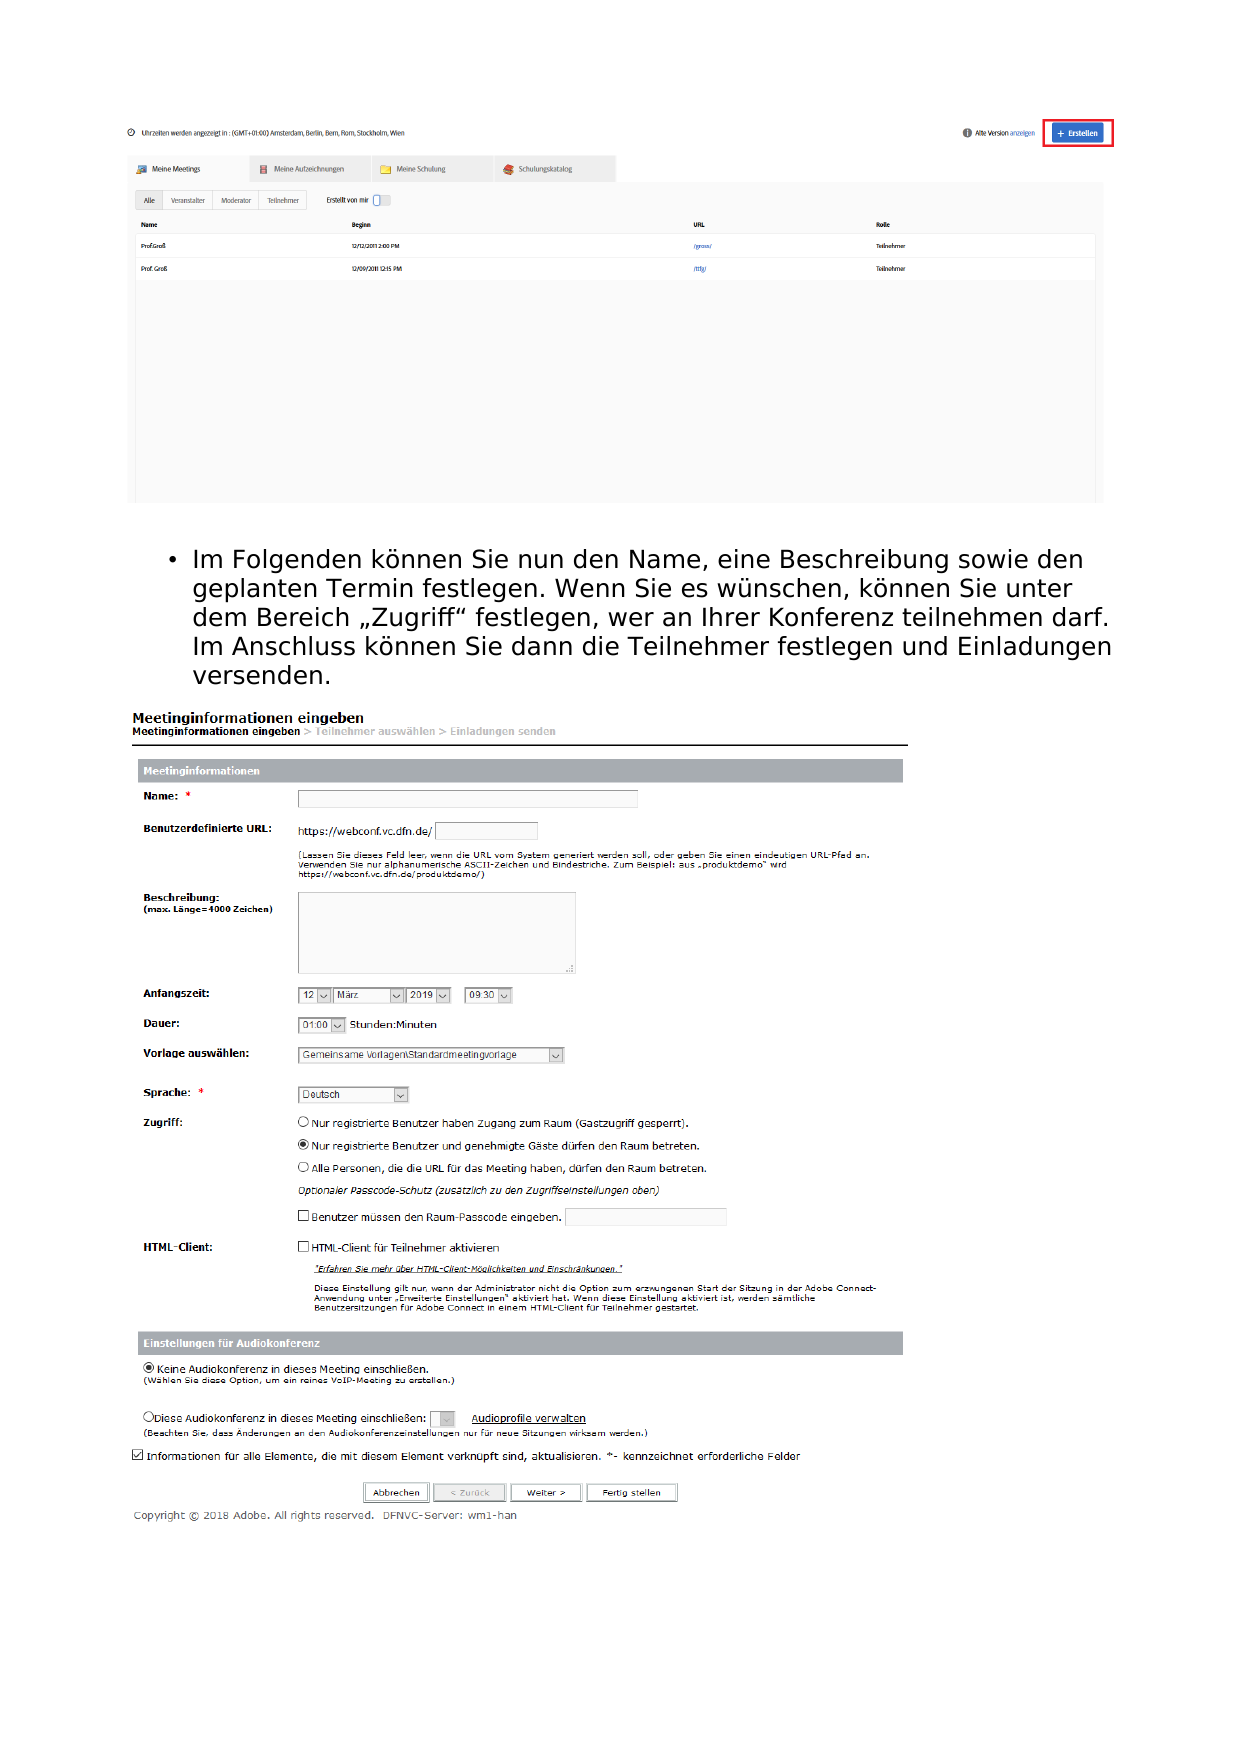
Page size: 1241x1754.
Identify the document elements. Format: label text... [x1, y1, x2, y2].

list Im Folgenden können Sie nun den Name, eine Beschreibung sowie den geplanten Termin festlegen. Wenn Sie es wünschen, können Sie unter dem Bereich „Zugriff“ festlegen, wer an Ihrer Konferenz teilnehmen darf. Im Anschluss können Sie dann die Teilnehmer festlegen und Einladungen versenden. [177, 545, 1122, 690]
picture [118, 690, 1123, 1538]
picture [118, 118, 1123, 503]
